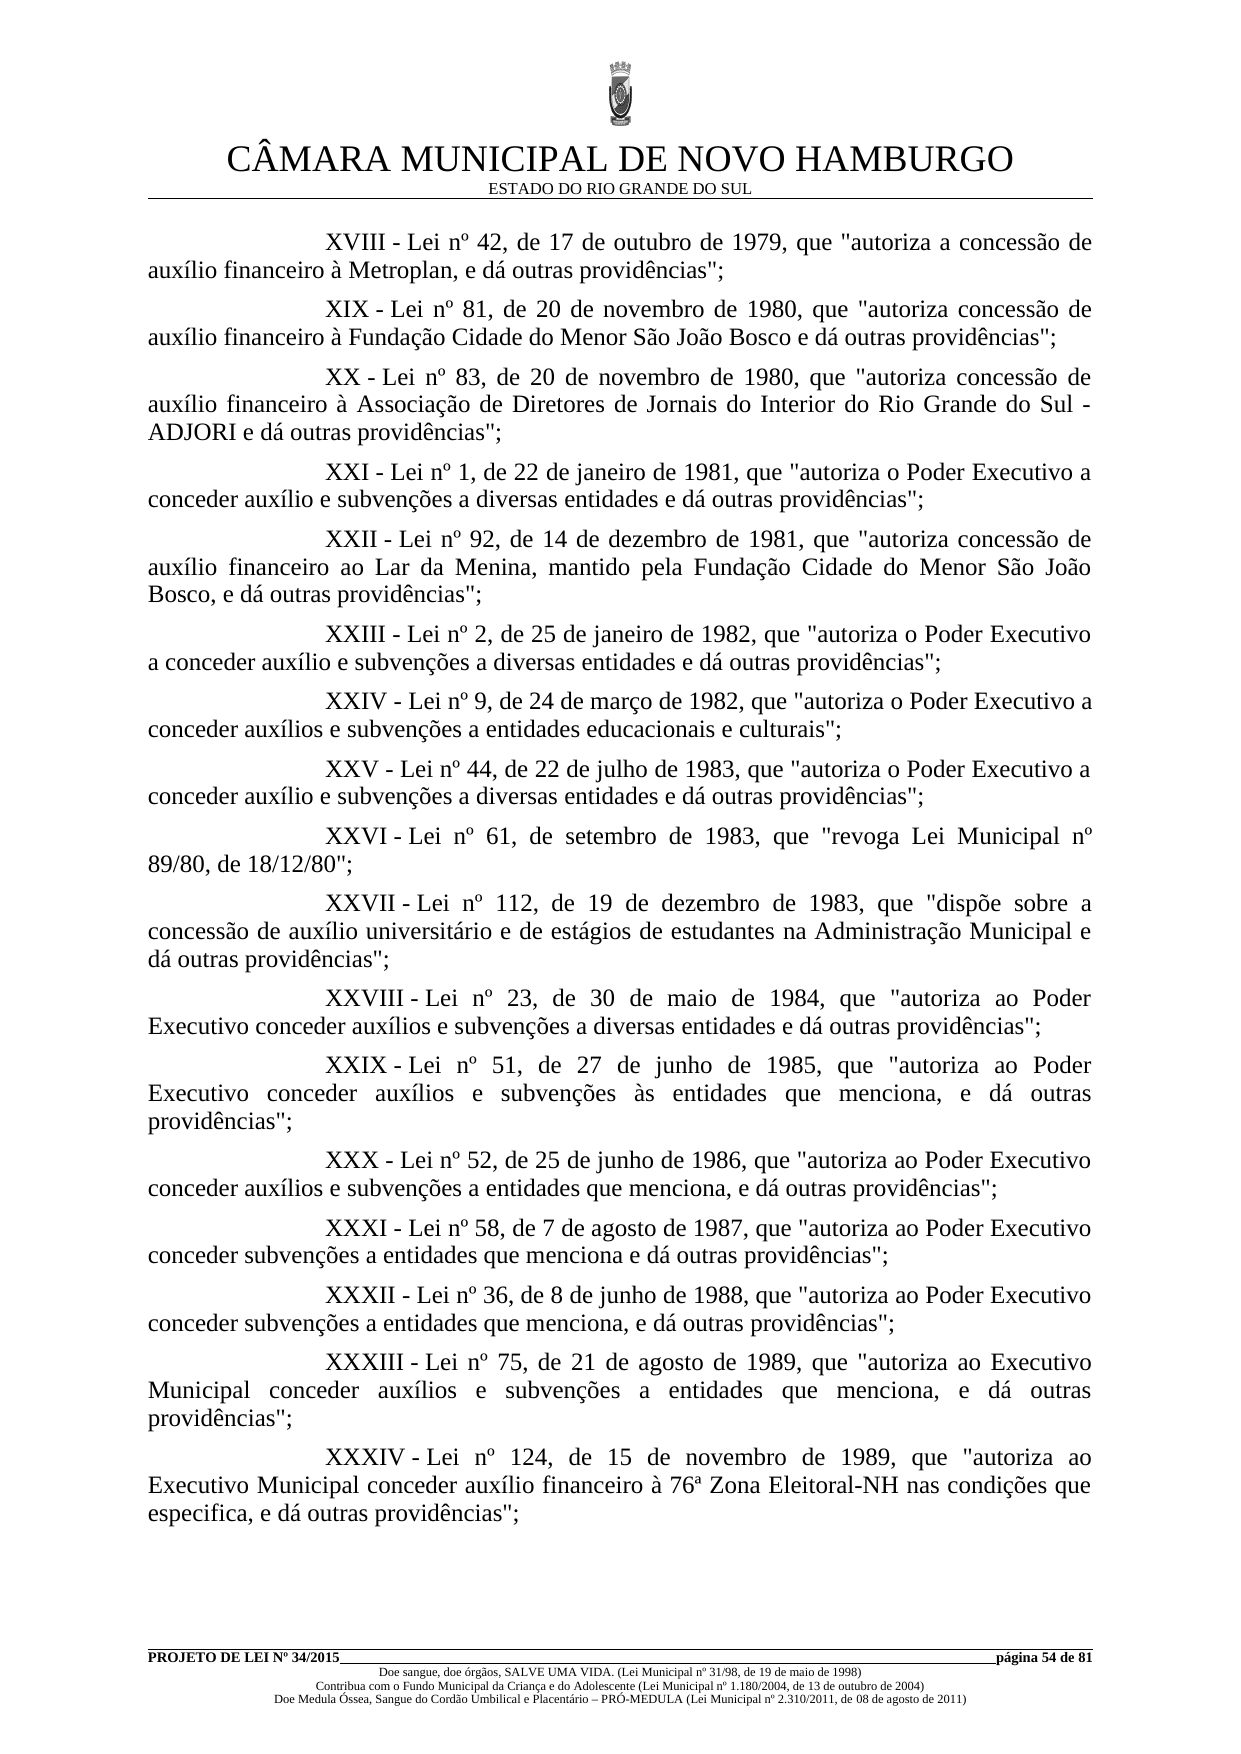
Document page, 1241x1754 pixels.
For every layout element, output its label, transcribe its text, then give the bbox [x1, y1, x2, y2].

list Lei nº 83, de 20 de novembro de 1980, que "autoriza concessão de auxílio financeiro à Associação de Diretores de Jornais do Interior do Rio Grande do Sul - ADJORI e dá outras providências"; [148, 363, 1093, 446]
list Lei nº 36, de 8 de junho de 1988, que "autoriza ao Poder Executivo conceder subvenções a entidades que menciona, e dá outras providências"; [148, 1281, 1093, 1337]
list Lei nº 112, de 19 de dezembro de 1983, que "dispõe sobre a concessão de auxílio universitário e de estágios de estudantes na Administração Municipal e dá outras providências"; [148, 889, 1093, 972]
list Lei nº 92, de 14 de dezembro de 1981, que "autoriza concessão de auxílio financeiro ao Lar da Menina, mantido pela Fundação Cidade do Menor São João Bosco, e dá outras providências"; [148, 525, 1093, 608]
list Lei nº 61, de setembro de 1983, que "revoga Lei Municipal nº 89/80, de 18/12/80"; [148, 822, 1093, 877]
list Lei nº 23, de 30 de maio de 1984, que "autoriza ao Poder Executivo conceder auxílios e subvenções a diversas entidades e dá outras providências"; [148, 984, 1093, 1040]
list Lei nº 124, de 15 de novembro de 1989, que "autoriza ao Executivo Municipal conceder auxílio financeiro à 76ª Zona Eleitoral-NH nas condições que especifica, e dá outras providências"; [148, 1443, 1093, 1527]
list Lei nº 81, de 20 de novembro de 1980, que "autoriza concessão de auxílio financeiro à Fundação Cidade do Menor São João Bosco e dá outras providências"; [148, 296, 1093, 351]
list Lei nº 1, de 22 de janeiro de 1981, que "autoriza o Poder Executivo a conceder auxílio e subvenções a diversas entidades e dá outras providências"; [148, 458, 1093, 513]
list Lei nº 51, de 27 de junho de 1985, que "autoriza ao Poder Executivo conceder auxílios e subvenções às entidades que menciona, e dá outras providências"; [148, 1052, 1093, 1135]
list Lei nº 52, de 25 de junho de 1986, que "autoriza ao Poder Executivo conceder auxílios e subvenções a entidades que menciona, e dá outras providências"; [148, 1147, 1093, 1202]
list Lei nº 44, de 22 de julho de 1983, que "autoriza o Poder Executivo a conceder auxílio e subvenções a diversas entidades e dá outras providências"; [148, 755, 1093, 810]
list Lei nº 75, de 21 de agosto de 1989, que "autoriza ao Executivo Municipal conceder auxílios e subvenções a entidades que menciona, e dá outras providências"; [148, 1348, 1093, 1432]
list Lei nº 42, de 17 de outubro de 1979, que "autoriza a concessão de auxílio financeiro à Metroplan, e dá outras providências"; [148, 228, 1093, 284]
list Lei nº 9, de 24 de março de 1982, que "autoriza o Poder Executivo a conceder auxílios e subvenções a entidades educacionais e culturais"; [148, 687, 1093, 743]
list Lei nº 58, de 7 de agosto de 1987, que "autoriza ao Poder Executivo conceder subvenções a entidades que menciona e dá outras providências"; [148, 1214, 1093, 1269]
list Lei nº 2, de 25 de janeiro de 1982, que "autoriza o Poder Executivo a conceder auxílio e subvenções a diversas entidades e dá outras providências"; [148, 620, 1093, 676]
